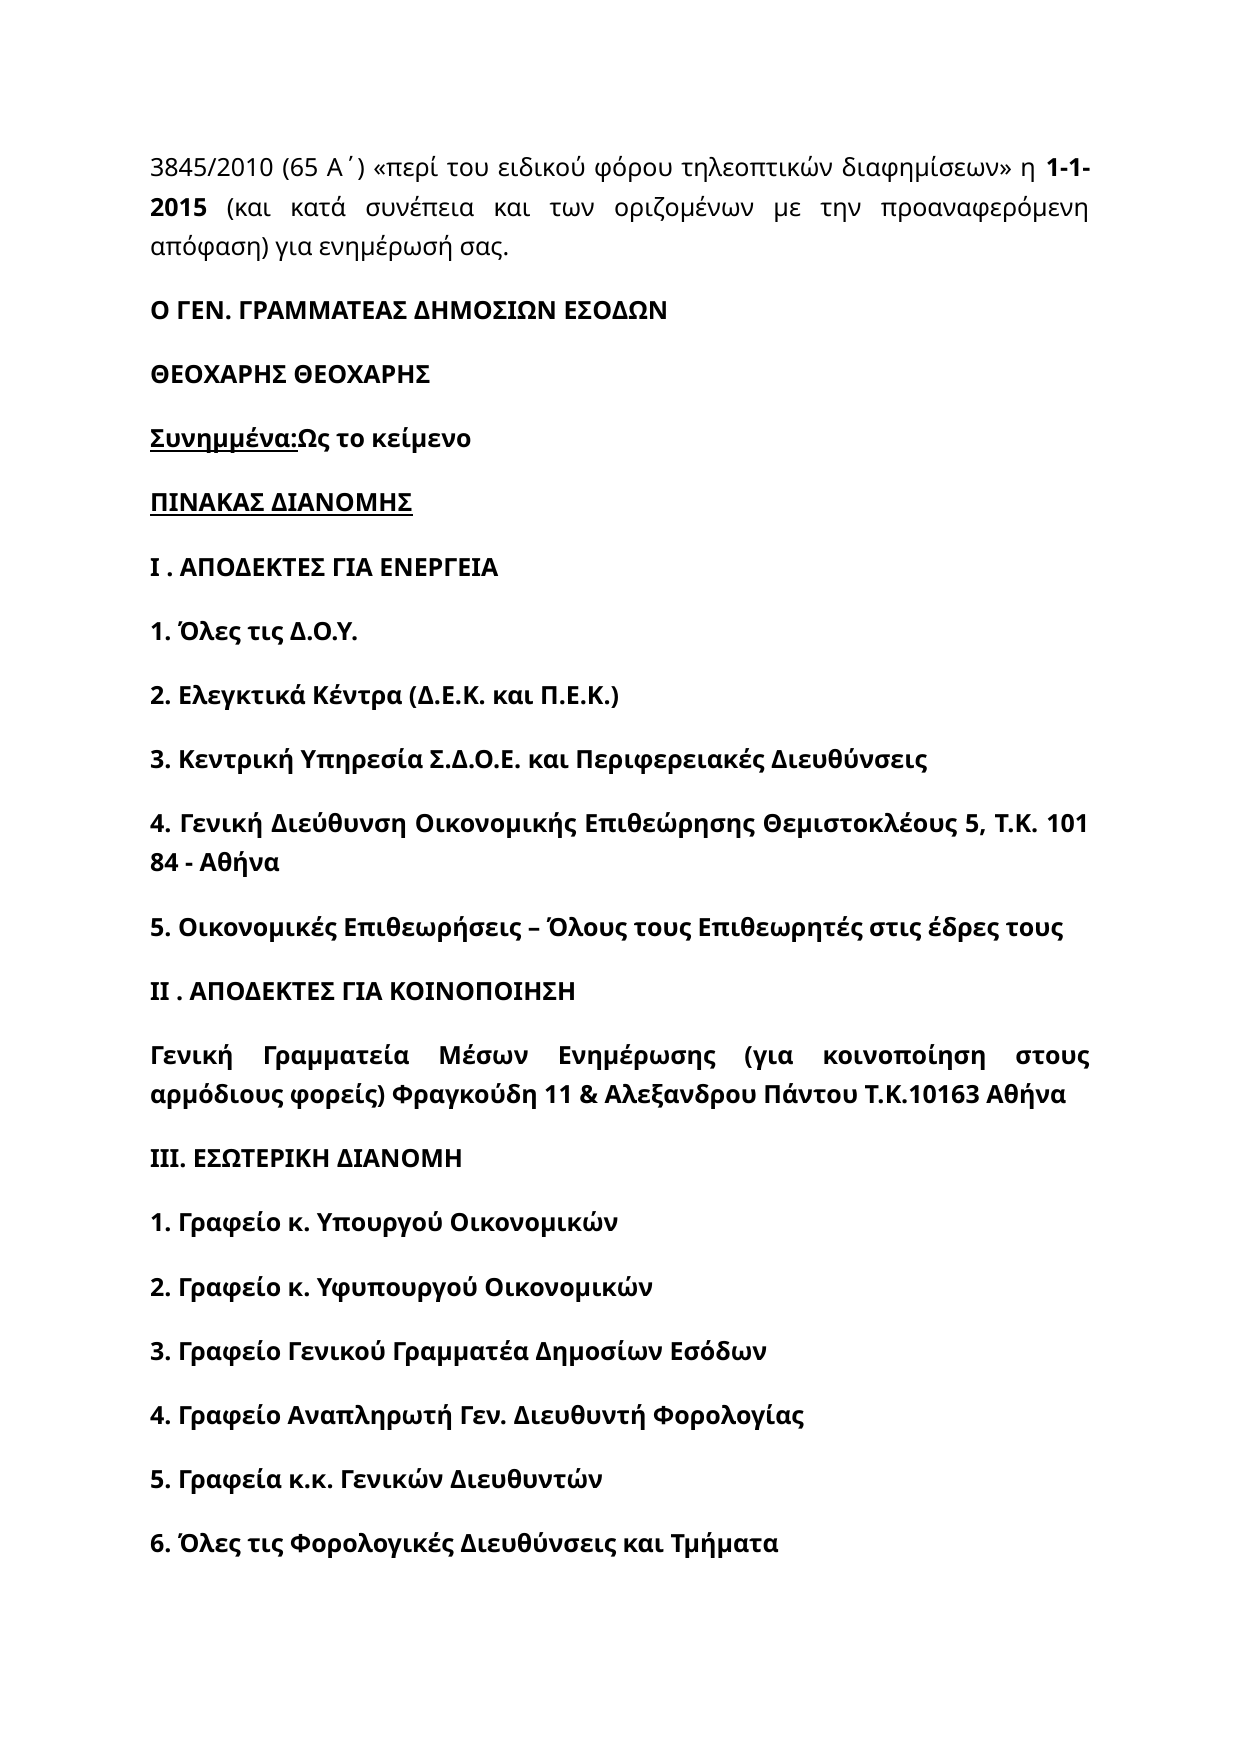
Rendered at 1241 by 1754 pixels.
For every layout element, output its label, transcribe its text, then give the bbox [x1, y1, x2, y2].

text ΘΕΟΧΑΡΗΣ ΘΕΟΧΑΡΗΣ [150, 357, 1090, 391]
text 4. Γενική Διεύθυνση Οικονομικής Επιθεώρησης Θεμιστοκλέους 5, Τ.Κ. 101 84 - Αθήνα [150, 806, 1090, 879]
text 3. Γραφείο Γενικού Γραμματέα Δημοσίων Εσόδων [150, 1333, 1090, 1367]
text Συνημμένα:Ως το κείμενο [150, 421, 1090, 455]
text 2. Ελεγκτικά Κέντρα (Δ.Ε.Κ. και Π.Ε.Κ.) [150, 677, 1090, 712]
text Ι . ΑΠΟΔΕΚΤΕΣ ΓΙΑ ΕΝΕΡΓΕΙΑ [150, 549, 1090, 583]
text 6. Όλες τις Φορολογικές Διευθύνσεις και Τμήματα [150, 1526, 1090, 1560]
text ΙΙΙ. ΕΣΩΤΕΡΙΚΗ ΔΙΑΝΟΜΗ [150, 1141, 1090, 1175]
text Ο ΓΕΝ. ΓΡΑΜΜΑΤΕΑΣ ΔΗΜΟΣΙΩΝ ΕΣΟΔΩΝ [150, 292, 1090, 327]
text Γενική Γραμματεία Μέσων Ενημέρωσης (για κοινοποίηση στους αρμόδιους φορείς) Φραγκούδη 11 & Αλεξανδρου Πάντου Τ.Κ.10163 Αθήνα [150, 1037, 1090, 1111]
text 5. Οικονομικές Επιθεωρήσεις – Όλους τους Επιθεωρητές στις έδρες τους [150, 909, 1090, 943]
text 1. Γραφείο κ. Υπουργού Οικονομικών [150, 1205, 1090, 1239]
text 3. Κεντρική Υπηρεσία Σ.Δ.Ο.Ε. και Περιφερειακές Διευθύνσεις [150, 742, 1090, 776]
text ΠΙΝΑΚΑΣ ΔΙΑΝΟΜΗΣ [150, 485, 1090, 519]
text 1. Όλες τις Δ.Ο.Υ. [150, 613, 1090, 647]
text 5. Γραφεία κ.κ. Γενικών Διευθυντών [150, 1462, 1090, 1496]
text 3845/2010 (65 Α΄) «περί του ειδικού φόρου τηλεοπτικών διαφημίσεων» η 1-1-2015 (και κατά συνέπεια και των οριζομένων με την προαναφερόμενη απόφαση) για ενημέρωσή σας. [150, 150, 1090, 262]
text ΙΙ . ΑΠΟΔΕΚΤΕΣ ΓΙΑ ΚΟΙΝΟΠΟΙΗΣΗ [150, 973, 1090, 1007]
text 2. Γραφείο κ. Υφυπουργού Οικονομικών [150, 1269, 1090, 1303]
text 4. Γραφείο Αναπληρωτή Γεν. Διευθυντή Φορολογίας [150, 1397, 1090, 1432]
